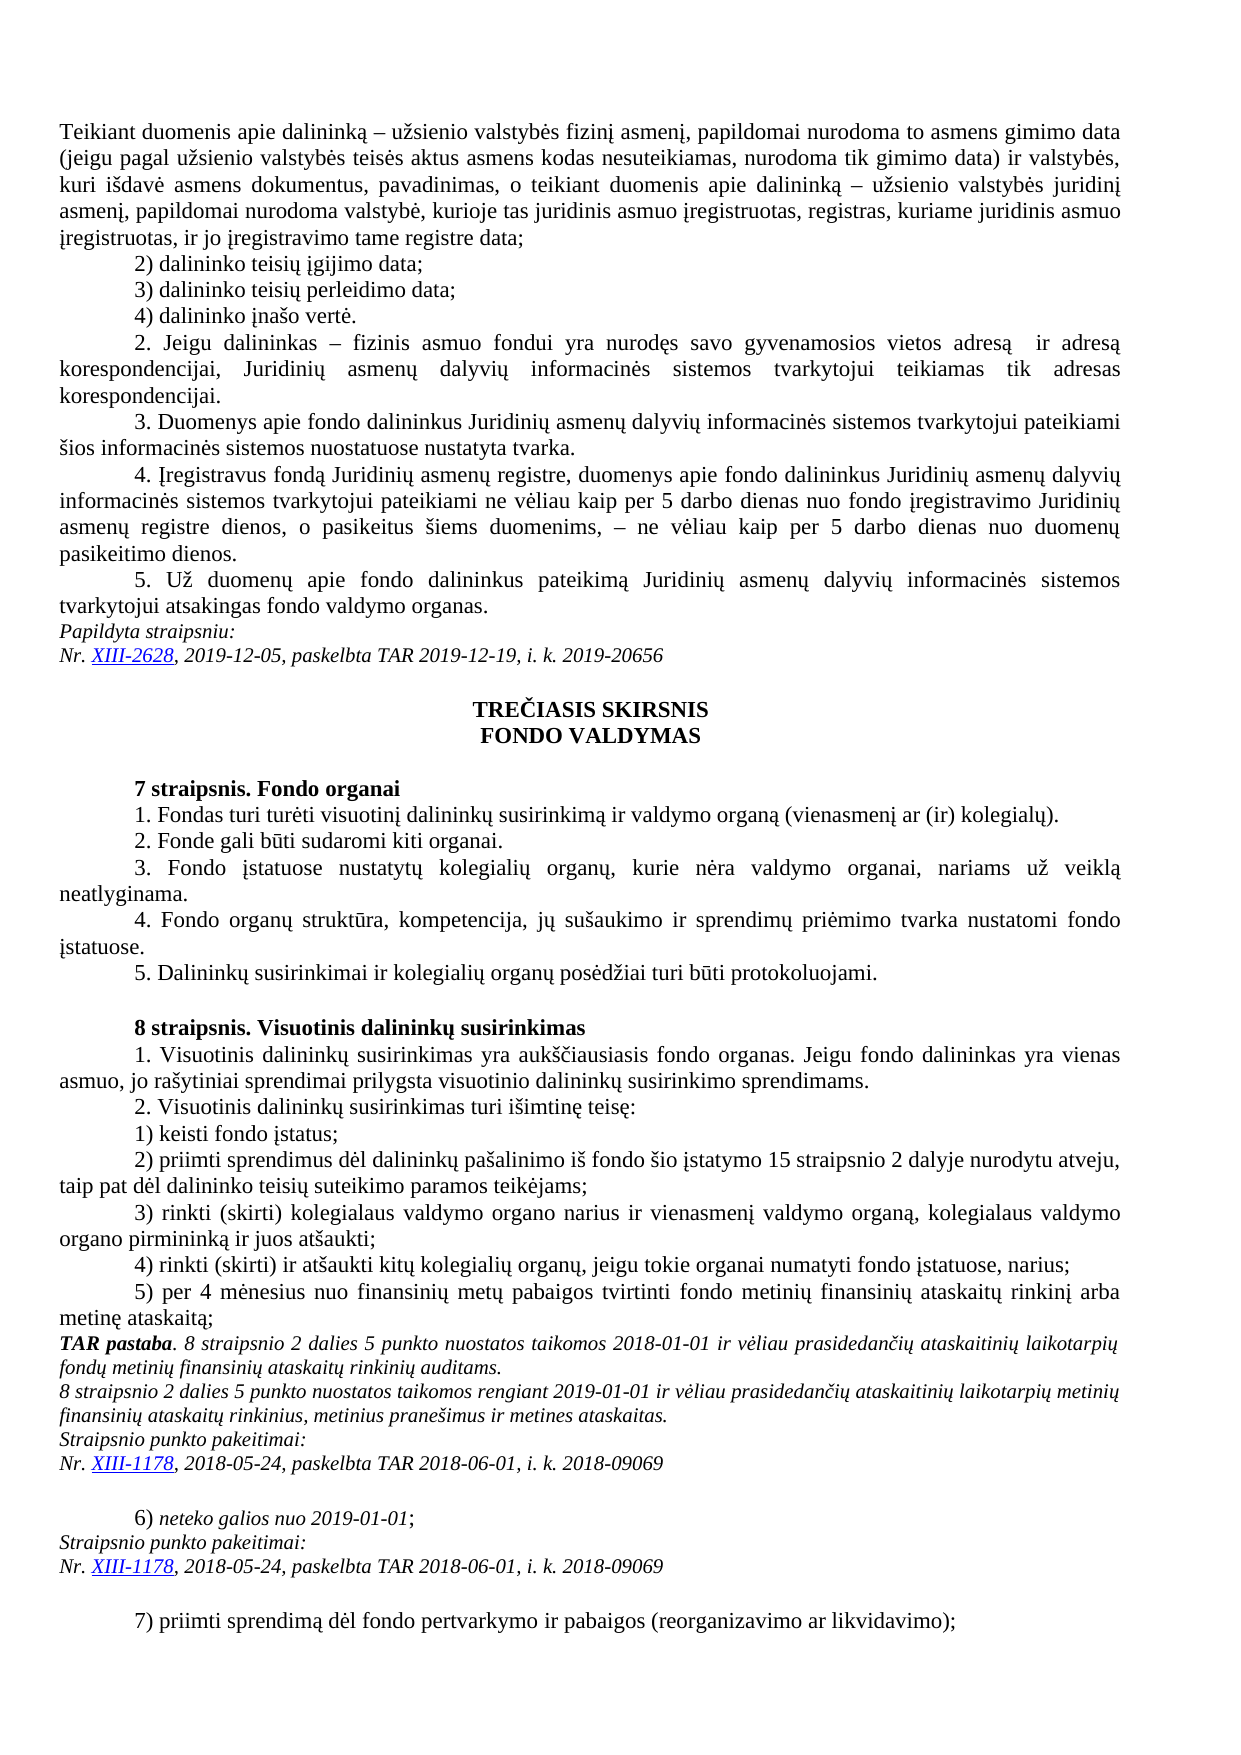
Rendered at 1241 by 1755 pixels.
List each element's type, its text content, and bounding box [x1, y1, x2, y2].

text Straipsnio punkto pakeitimai: [59, 1530, 1122, 1554]
text 3) rinkti (skirti) kolegialaus valdymo organo narius ir vienasmenį valdymo organą, kolegialaus valdymo organo pirmininką ir juos atšaukti; [59, 1199, 1122, 1252]
text 5. Dalininkų susirinkimai ir kolegialių organų posėdžiai turi būti protokoluojami. [59, 959, 1122, 986]
text 1. Fondas turi turėti visuotinį dalininkų susirinkimą ir valdymo organą (vienasmenį ar (ir) kolegialų). [59, 801, 1122, 827]
text 5) per 4 mėnesius nuo finansinių metų pabaigos tvirtinti fondo metinių finansinių ataskaitų rinkinį arba metinę ataskaitą; [59, 1278, 1122, 1331]
text 2. Jeigu dalininkas – fizinis asmuo fondui yra nurodęs savo gyvenamosios vietos adresą ir adresą korespondencijai, Juridinių asmenų dalyvių informacinės sistemos tvarkytojui teikiamas tik adresas korespondencijai. [59, 329, 1122, 408]
text 3) dalininko teisių perleidimo data; [59, 276, 1122, 303]
text 2) priimti sprendimus dėl dalininkų pašalinimo iš fondo šio įstatymo 15 straipsnio 2 dalyje nurodytu atveju, taip pat dėl dalininko teisių suteikimo paramos teikėjams; [59, 1146, 1122, 1199]
text 2. Fonde gali būti sudaromi kiti organai. [59, 827, 1122, 854]
text 3. Fondo įstatuose nustatytų kolegialių organų, kurie nėra valdymo organai, nariams už veiklą neatlyginama. [59, 854, 1122, 907]
text 7) priimti sprendimą dėl fondo pertvarkymo ir pabaigos (reorganizavimo ar likvidavimo); [59, 1607, 1122, 1633]
text Teikiant duomenis apie dalininką – užsienio valstybės fizinį asmenį, papildomai nurodoma to asmens gimimo data (jeigu pagal užsienio valstybės teisės aktus asmens kodas nesuteikiamas, nurodoma tik gimimo data) ir valstybės, kuri išdavė asmens dokumentus, pavadinimas, o teikiant duomenis apie dalininką – užsienio valstybės juridinį asmenį, papildomai nurodoma valstybė, kurioje tas juridinis asmuo įregistruotas, registras, kuriame juridinis asmuo įregistruotas, ir jo įregistravimo tame registre data; [59, 118, 1122, 250]
text Nr. XIII-1178, 2018-05-24, paskelbta TAR 2018-06-01, i. k. 2018-09069 [59, 1451, 1122, 1475]
text Nr. XIII-2628, 2019-12-05, paskelbta TAR 2019-12-19, i. k. 2019-20656 [59, 643, 1122, 667]
text 8 straipsnis. Visuotinis dalininkų susirinkimas [59, 1014, 1122, 1041]
text 2) dalininko teisių įgijimo data; [59, 250, 1122, 276]
text 6) neteko galios nuo 2019-01-01; [59, 1504, 1122, 1530]
text 1) keisti fondo įstatus; [59, 1120, 1122, 1146]
text 4) rinkti (skirti) ir atšaukti kitų kolegialių organų, jeigu tokie organai numatyti fondo įstatuose, narius; [59, 1252, 1122, 1278]
text Straipsnio punkto pakeitimai: [59, 1427, 1122, 1451]
text 4. Fondo organų struktūra, kompetencija, jų sušaukimo ir sprendimų priėmimo tvarka nustatomi fondo įstatuose. [59, 907, 1122, 959]
text 1. Visuotinis dalininkų susirinkimas yra aukščiausiasis fondo organas. Jeigu fondo dalininkas yra vienas asmuo, jo rašytiniai sprendimai prilygsta visuotinio dalininkų susirinkimo sprendimams. [59, 1041, 1122, 1093]
text 5. Už duomenų apie fondo dalininkus pateikimą Juridinių asmenų dalyvių informacinės sistemos tvarkytojui atsakingas fondo valdymo organas. [59, 566, 1122, 619]
text TAR pastaba. 8 straipsnio 2 dalies 5 punkto nuostatos taikomos 2018-01-01 ir vėliau prasidedančių ataskaitinių laikotarpių fondų metinių finansinių ataskaitų rinkinių auditams. [59, 1331, 1122, 1379]
text 7 straipsnis. Fondo organai [59, 775, 1122, 801]
text TREČIASIS SKIRSNIS [59, 696, 1122, 722]
text 8 straipsnio 2 dalies 5 punkto nuostatos taikomos rengiant 2019-01-01 ir vėliau prasidedančių ataskaitinių laikotarpių metinių finansinių ataskaitų rinkinius, metinius pranešimus ir metines ataskaitas. [59, 1379, 1122, 1427]
text 2. Visuotinis dalininkų susirinkimas turi išimtinę teisę: [59, 1093, 1122, 1120]
text 4) dalininko įnašo vertė. [59, 303, 1122, 329]
text Nr. XIII-1178, 2018-05-24, paskelbta TAR 2018-06-01, i. k. 2018-09069 [59, 1554, 1122, 1578]
text FONDO VALDYMAS [59, 722, 1122, 748]
text 3. Duomenys apie fondo dalininkus Juridinių asmenų dalyvių informacinės sistemos tvarkytojui pateikiami šios informacinės sistemos nuostatuose nustatyta tvarka. [59, 408, 1122, 461]
text 4. Įregistravus fondą Juridinių asmenų registre, duomenys apie fondo dalininkus Juridinių asmenų dalyvių informacinės sistemos tvarkytojui pateikiami ne vėliau kaip per 5 darbo dienas nuo fondo įregistravimo Juridinių asmenų registre dienos, o pasikeitus šiems duomenims, – ne vėliau kaip per 5 darbo dienas nuo duomenų pasikeitimo dienos. [59, 461, 1122, 566]
text Papildyta straipsniu: [59, 619, 1122, 643]
